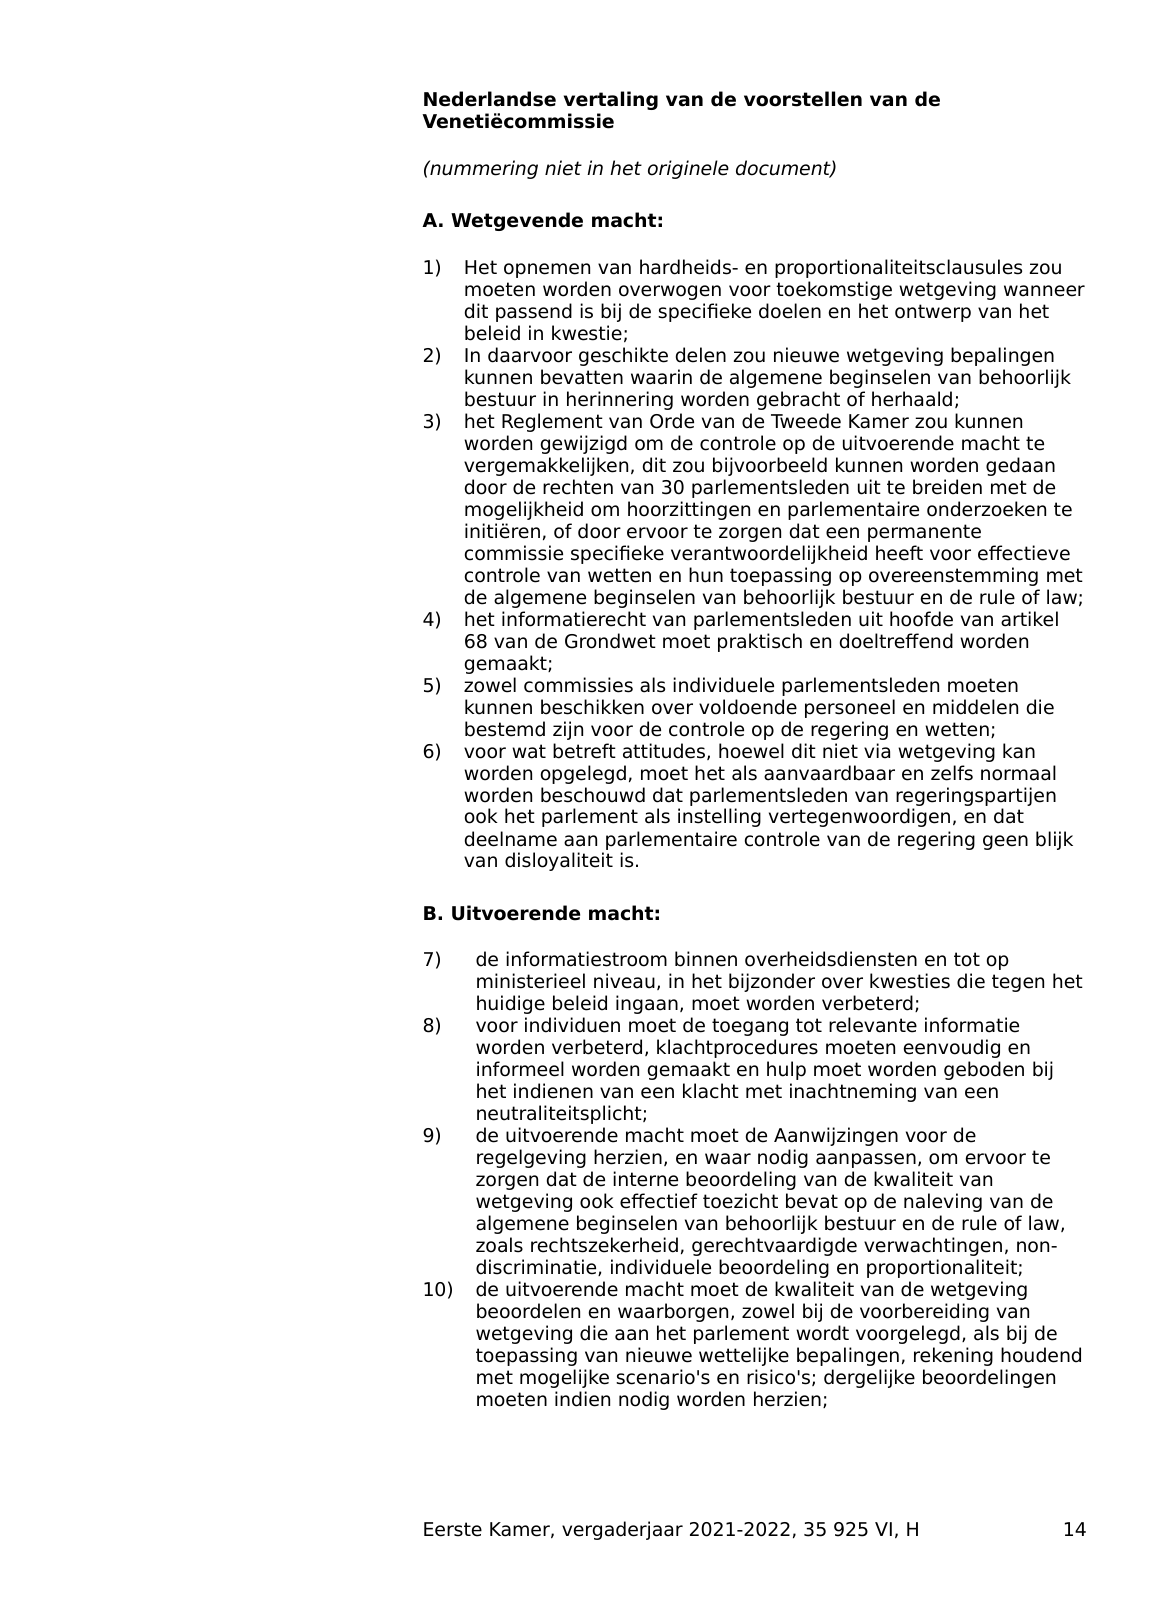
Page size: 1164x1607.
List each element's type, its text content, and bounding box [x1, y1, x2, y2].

subtitle (nummering niet in het originele document) [422, 158, 1087, 180]
subtitle Nederlandse vertaling van de voorstellen van de Venetiëcommissie [422, 89, 1087, 133]
text 3) het Reglement van Orde van de Tweede Kamer zou kunnen worden gewijzigd om de controle op de uitvoerende macht te vergemakkelijken, dit zou bijvoorbeeld kunnen worden gedaan door de rechten van 30 parlementsleden uit te breiden met de mogelijkheid om hoorzittingen en parlementaire onderzoeken te initiëren, of door ervoor te zorgen dat een permanente commissie specifieke verantwoordelijkheid heeft voor effectieve controle van wetten en hun toepassing op overeenstemming met de algemene beginselen van behoorlijk bestuur en de rule of law; [422, 411, 1087, 609]
text 5) zowel commissies als individuele parlementsleden moeten kunnen beschikken over voldoende personeel en middelen die bestemd zijn voor de controle op de regering en wetten; [422, 674, 1087, 741]
text 2) In daarvoor geschikte delen zou nieuwe wetgeving bepalingen kunnen bevatten waarin de algemene beginselen van behoorlijk bestuur in herinnering worden gebracht of herhaald; [422, 345, 1087, 411]
text 8) voor individuen moet de toegang tot relevante informatie worden verbeterd, klachtprocedures moeten eenvoudig en informeel worden gemaakt en hulp moet worden geboden bij het indienen van een klacht met inachtneming van een neutraliteitsplicht; [422, 1015, 1087, 1125]
text 10) de uitvoerende macht moet de kwaliteit van de wetgeving beoordelen en waarborgen, zowel bij de voorbereiding van wetgeving die aan het parlement wordt voorgelegd, als bij de toepassing van nieuwe wettelijke bepalingen, rekening houdend met mogelijke scenario's en risico's; dergelijke beoordelingen moeten indien nodig worden herzien; [422, 1279, 1087, 1411]
text 9) de uitvoerende macht moet de Aanwijzingen voor de regelgeving herzien, en waar nodig aanpassen, om ervoor te zorgen dat de interne beoordeling van de kwaliteit van wetgeving ook effectief toezicht bevat op de naleving van de algemene beginselen van behoorlijk bestuur en de rule of law, zoals rechtszekerheid, gerechtvaardigde verwachtingen, non-discriminatie, individuele beoordeling en proportionaliteit; [422, 1125, 1087, 1279]
text 7) de informatiestroom binnen overheidsdiensten en tot op ministerieel niveau, in het bijzonder over kwesties die tegen het huidige beleid ingaan, moet worden verbeterd; [422, 949, 1087, 1015]
text 4) het informatierecht van parlementsleden uit hoofde van artikel 68 van de Grondwet moet praktisch en doeltreffend worden gemaakt; [422, 609, 1087, 674]
subtitle B. Uitvoerende macht: [422, 902, 1087, 924]
subtitle A. Wetgevende macht: [422, 210, 1087, 232]
text 6) voor wat betreft attitudes, hoewel dit niet via wetgeving kan worden opgelegd, moet het als aanvaardbaar en zelfs normaal worden beschouwd dat parlementsleden van regeringspartijen ook het parlement als instelling vertegenwoordigen, en dat deelname aan parlementaire controle van de regering geen blijk van disloyaliteit is. [422, 741, 1087, 872]
text 1) Het opnemen van hardheids- en proportionaliteitsclausules zou moeten worden overwogen voor toekomstige wetgeving wanneer dit passend is bij de specifieke doelen en het ontwerp van het beleid in kwestie; [422, 257, 1087, 345]
